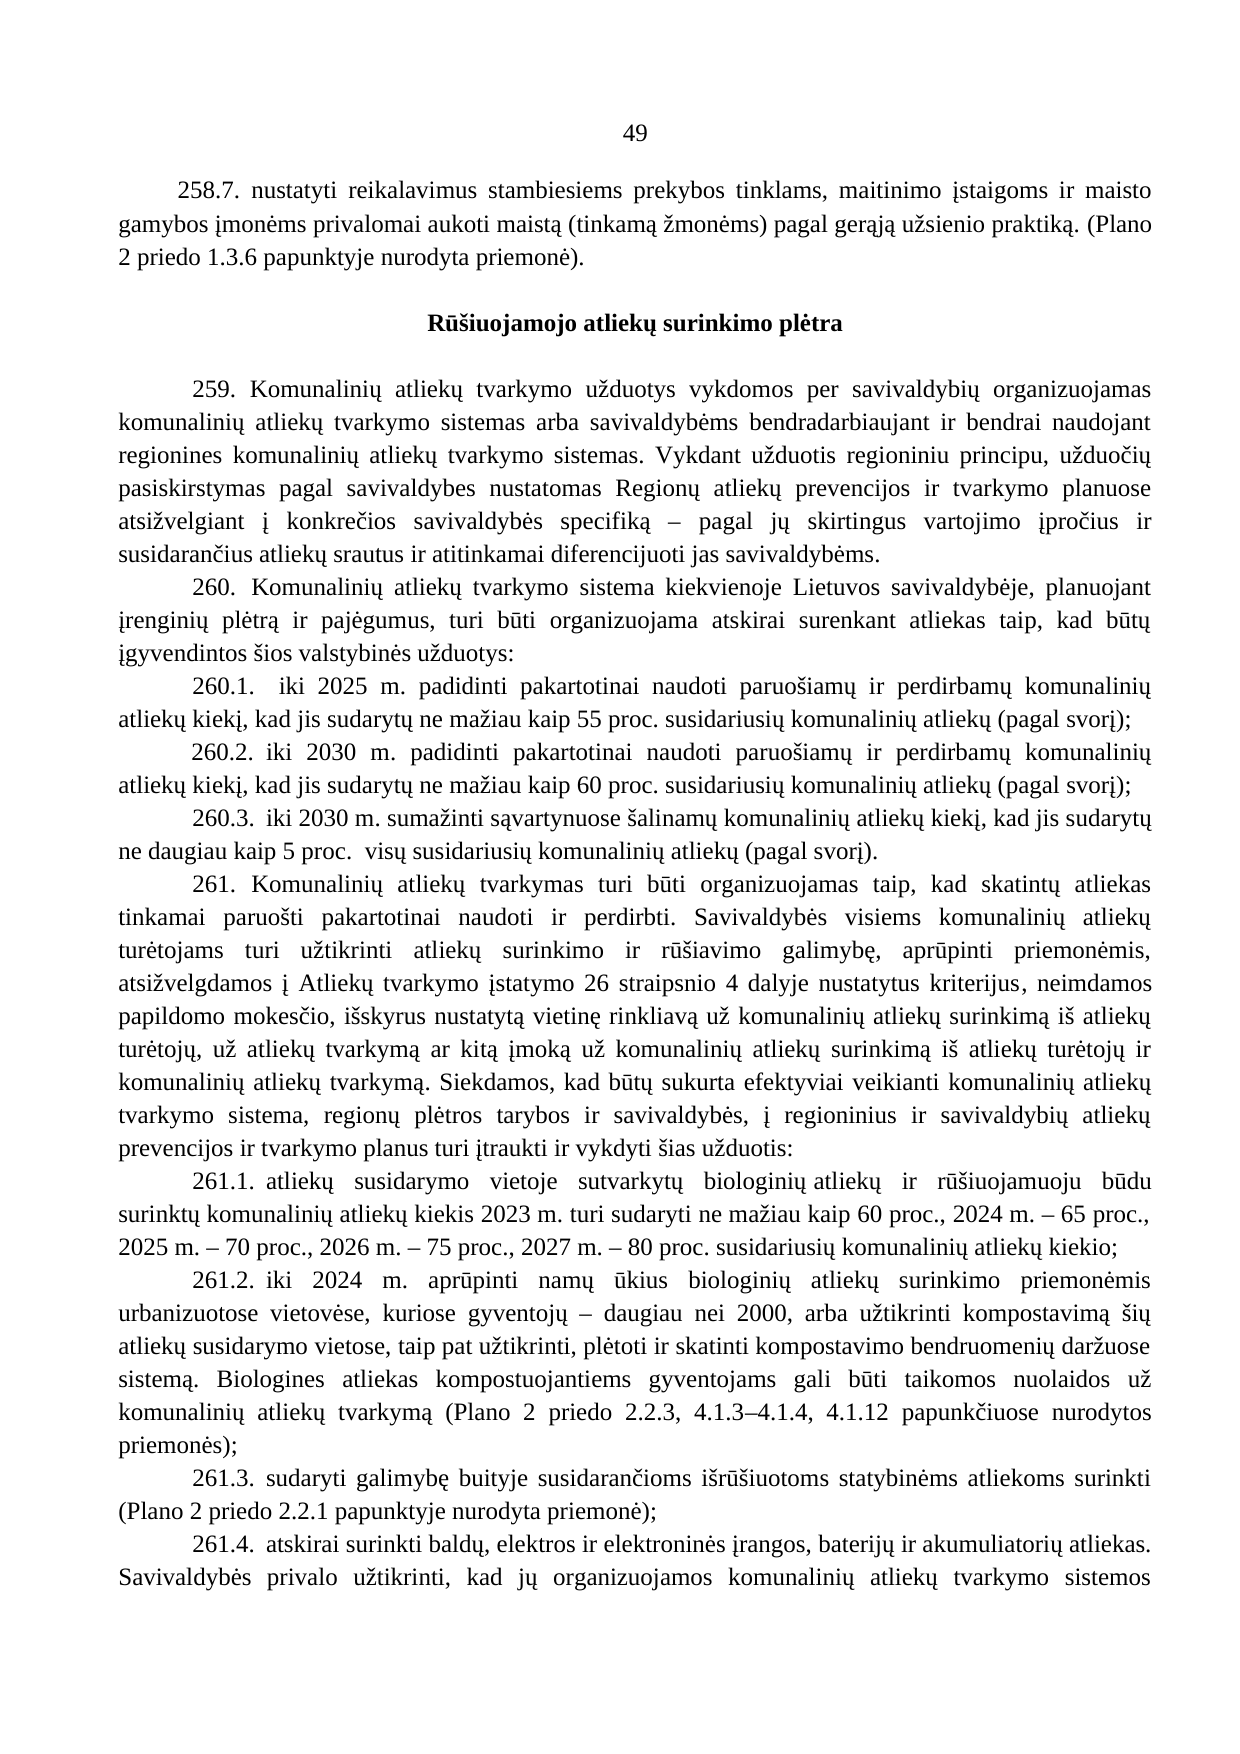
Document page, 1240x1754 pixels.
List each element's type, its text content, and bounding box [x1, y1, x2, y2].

text 260.3. iki 2030 m. sumažinti sąvartynuose šalinamų komunalinių atliekų kiekį, kad jis sudarytų ne daugiau kaip 5 proc. visų susidariusių komunalinių atliekų (pagal svorį). [118, 803, 1152, 865]
text 261. Komunalinių atliekų tvarkymas turi būti organizuojamas taip, kad skatintų atliekas tinkamai paruošti pakartotinai naudoti ir perdirbti. Savivaldybės visiems komunalinių atliekų turėtojams turi užtikrinti atliekų surinkimo ir rūšiavimo galimybę, aprūpinti priemonėmis, atsižvelgdamos į Atliekų tvarkymo įstatymo 26 straipsnio 4 dalyje nustatytus kriterijus, neimdamos papildomo mokesčio, išskyrus nustatytą vietinę rinkliavą už komunalinių atliekų surinkimą iš atliekų turėtojų, už atliekų tvarkymą ar kitą įmoką už komunalinių atliekų surinkimą iš atliekų turėtojų ir komunalinių atliekų tvarkymą. Siekdamos, kad būtų sukurta efektyviai veikianti komunalinių atliekų tvarkymo sistema, regionų plėtros tarybos ir savivaldybės, į regioninius ir savivaldybių atliekų prevencijos ir tvarkymo planus turi įtraukti ir vykdyti šias užduotis: [118, 869, 1152, 1162]
text 261.3. sudaryti galimybę buityje susidarančioms išrūšiuotoms statybinėms atliekoms surinkti (Plano 2 priedo 2.2.1 papunktyje nurodyta priemonė); [118, 1463, 1152, 1525]
text 260.1. iki 2025 m. padidinti pakartotinai naudoti paruošiamų ir perdirbamų komunalinių atliekų kiekį, kad jis sudarytų ne mažiau kaip 55 proc. susidariusių komunalinių atliekų (pagal svorį); [118, 671, 1152, 733]
text 259. Komunalinių atliekų tvarkymo užduotys vykdomos per savivaldybių organizuojamas komunalinių atliekų tvarkymo sistemas arba savivaldybėms bendradarbiaujant ir bendrai naudojant regionines komunalinių atliekų tvarkymo sistemas. Vykdant užduotis regioniniu principu, užduočių pasiskirstymas pagal savivaldybes nustatomas Regionų atliekų prevencijos ir tvarkymo planuose atsižvelgiant į konkrečios savivaldybės specifiką – pagal jų skirtingus vartojimo įpročius ir susidarančius atliekų srautus ir atitinkamai diferencijuoti jas savivaldybėms. [118, 374, 1152, 568]
text 260. Komunalinių atliekų tvarkymo sistema kiekvienoje Lietuvos savivaldybėje, planuojant įrenginių plėtrą ir pajėgumus, turi būti organizuojama atskirai surenkant atliekas taip, kad būtų įgyvendintos šios valstybinės užduotys: [118, 572, 1152, 667]
text 258.7. nustatyti reikalavimus stambiesiems prekybos tinklams, maitinimo įstaigoms ir maisto gamybos įmonėms privalomai aukoti maistą (tinkamą žmonėms) pagal gerąją užsienio praktiką. (Plano 2 priedo 1.3.6 papunktyje nurodyta priemonė). [118, 176, 1152, 270]
text 261.1. atliekų susidarymo vietoje sutvarkytų biologinių atliekų ir rūšiuojamuoju būdu surinktų komunalinių atliekų kiekis 2023 m. turi sudaryti ne mažiau kaip 60 proc., 2024 m. – 65 proc., 2025 m. – 70 proc., 2026 m. – 75 proc., 2027 m. – 80 proc. susidariusių komunalinių atliekų kiekio; [118, 1166, 1152, 1261]
text 260.2. iki 2030 m. padidinti pakartotinai naudoti paruošiamų ir perdirbamų komunalinių atliekų kiekį, kad jis sudarytų ne mažiau kaip 60 proc. susidariusių komunalinių atliekų (pagal svorį); [118, 737, 1152, 799]
text Rūšiuojamojo atliekų surinkimo plėtra [118, 308, 1152, 336]
text 261.2. iki 2024 m. aprūpinti namų ūkius biologinių atliekų surinkimo priemonėmis urbanizuotose vietovėse, kuriose gyventojų – daugiau nei 2000, arba užtikrinti kompostavimą šių atliekų susidarymo vietose, taip pat užtikrinti, plėtoti ir skatinti kompostavimo bendruomenių daržuose sistemą. Biologines atliekas kompostuojantiems gyventojams gali būti taikomos nuolaidos už komunalinių atliekų tvarkymą (Plano 2 priedo 2.2.3, 4.1.3–4.1.4, 4.1.12 papunkčiuose nurodytos priemonės); [118, 1265, 1152, 1459]
text 261.4. atskirai surinkti baldų, elektros ir elektroninės įrangos, baterijų ir akumuliatorių atliekas. Savivaldybės privalo užtikrinti, kad jų organizuojamos komunalinių atliekų tvarkymo sistemos [118, 1529, 1152, 1591]
